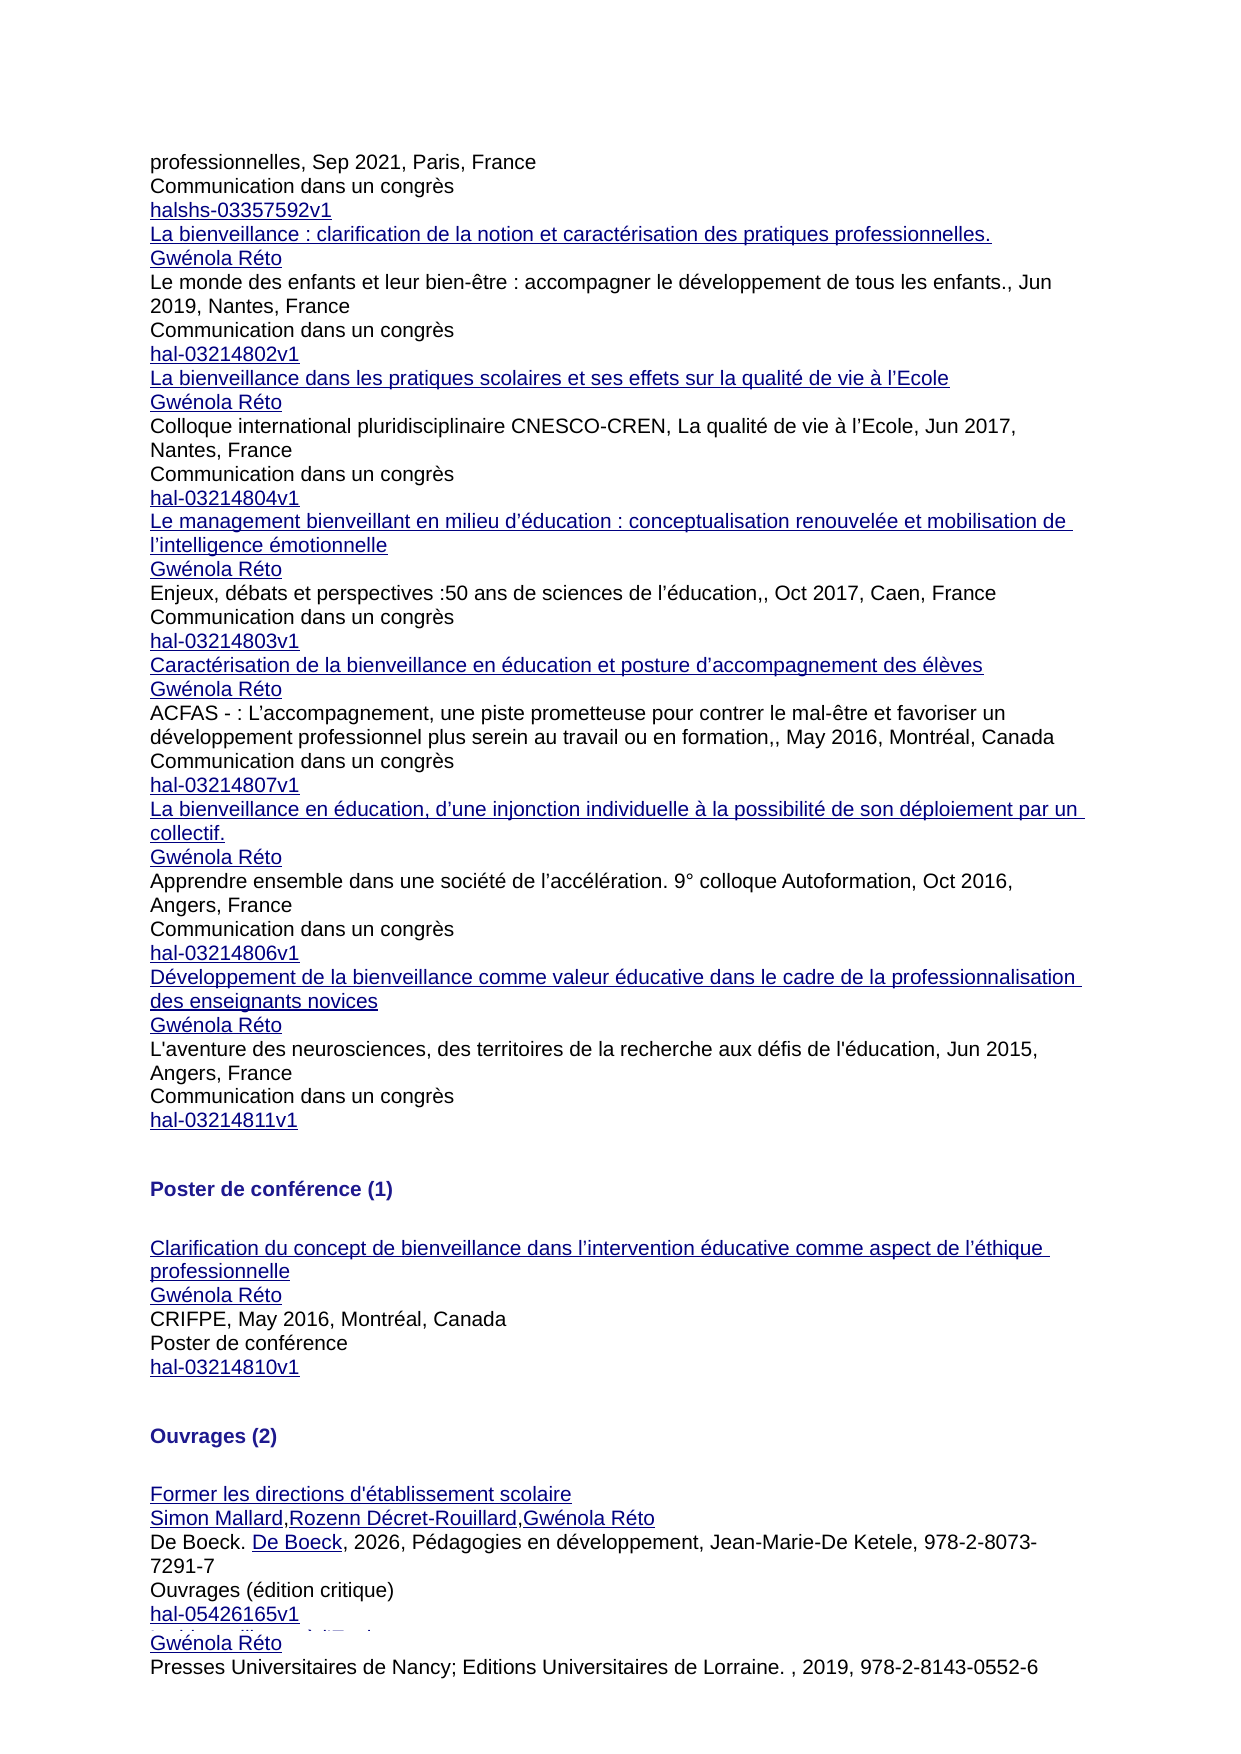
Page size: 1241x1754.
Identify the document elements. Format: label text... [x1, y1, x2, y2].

table_header Former les directions d'établissement scolaire Simon Mallard,Rozenn Décret-Rouillard,Gwénola Réto De Boeck. De Boeck, 2026, Pédagogies en développement, Jean-Marie-De Ketele, 978-2-8073-7291-7 Ouvrages (édition critique) hal-05426165v1 [150, 1482, 1090, 1626]
table_cell Le management bienveillant en milieu d’éducation : conceptualisation renouvelée et mobilisation de l’intelligence émotionnelle Gwénola Réto Enjeux, débats et perspectives :50 ans de sciences de l’éducation,, Oct 2017, Caen, France Communication dans un congrès hal-03214803v1 [150, 509, 1090, 653]
table_cell La bienveillance : clarification de la notion et caractérisation des pratiques professionnelles. Gwénola Réto Le monde des enfants et leur bien-être : accompagner le développement de tous les enfants., Jun 2019, Nantes, France Communication dans un congrès hal-03214802v1 [150, 222, 1090, 366]
table_cell La bienveillance dans les pratiques scolaires et ses effets sur la qualité de vie à l’Ecole Gwénola Réto Colloque international pluridisciplinaire CNESCO-CREN, La qualité de vie à l’Ecole, Jun 2017, Nantes, France Communication dans un congrès hal-03214804v1 [150, 366, 1090, 509]
table_cell La bienveillance à l'Ecole Gwénola Réto Presses Universitaires de Nancy; Editions Universitaires de Lorraine. , 2019, 978-2-8143-0552-6 Ouvrages hal-03214792v1 [150, 1626, 1090, 1679]
table_header Clarification du concept de bienveillance dans l’intervention éducative comme aspect de l’éthique professionnelle Gwénola Réto CRIFPE, May 2016, Montréal, Canada Poster de conférence hal-03214810v1 [150, 1235, 1090, 1379]
table_cell Caractérisation de la bienveillance en éducation et posture d’accompagnement des élèves Gwénola Réto ACFAS - : L’accompagnement, une piste prometteuse pour contrer le mal-être et favoriser un développement professionnel plus serein au travail ou en formation,, May 2016, Montréal, Canada Communication dans un congrès hal-03214807v1 [150, 653, 1090, 797]
table_cell Développement de la bienveillance comme valeur éducative dans le cadre de la professionnalisation des enseignants novices Gwénola Réto L'aventure des neurosciences, des territoires de la recherche aux défis de l'éducation, Jun 2015, Angers, France Communication dans un congrès hal-03214811v1 [150, 965, 1090, 1132]
subtitle Ouvrages (2) [150, 1424, 1090, 1448]
table_cell La bienveillance en éducation, d’une injonction individuelle à la possibilité de son déploiement par un collectif. Gwénola Réto Apprendre ensemble dans une société de l’accélération. 9° colloque Autoformation, Oct 2016, Angers, France Communication dans un congrès hal-03214806v1 [150, 797, 1090, 964]
table_cell professionnelles, Sep 2021, Paris, France Communication dans un congrès halshs-03357592v1 [150, 150, 1090, 222]
subtitle Poster de conférence (1) [150, 1177, 1090, 1201]
